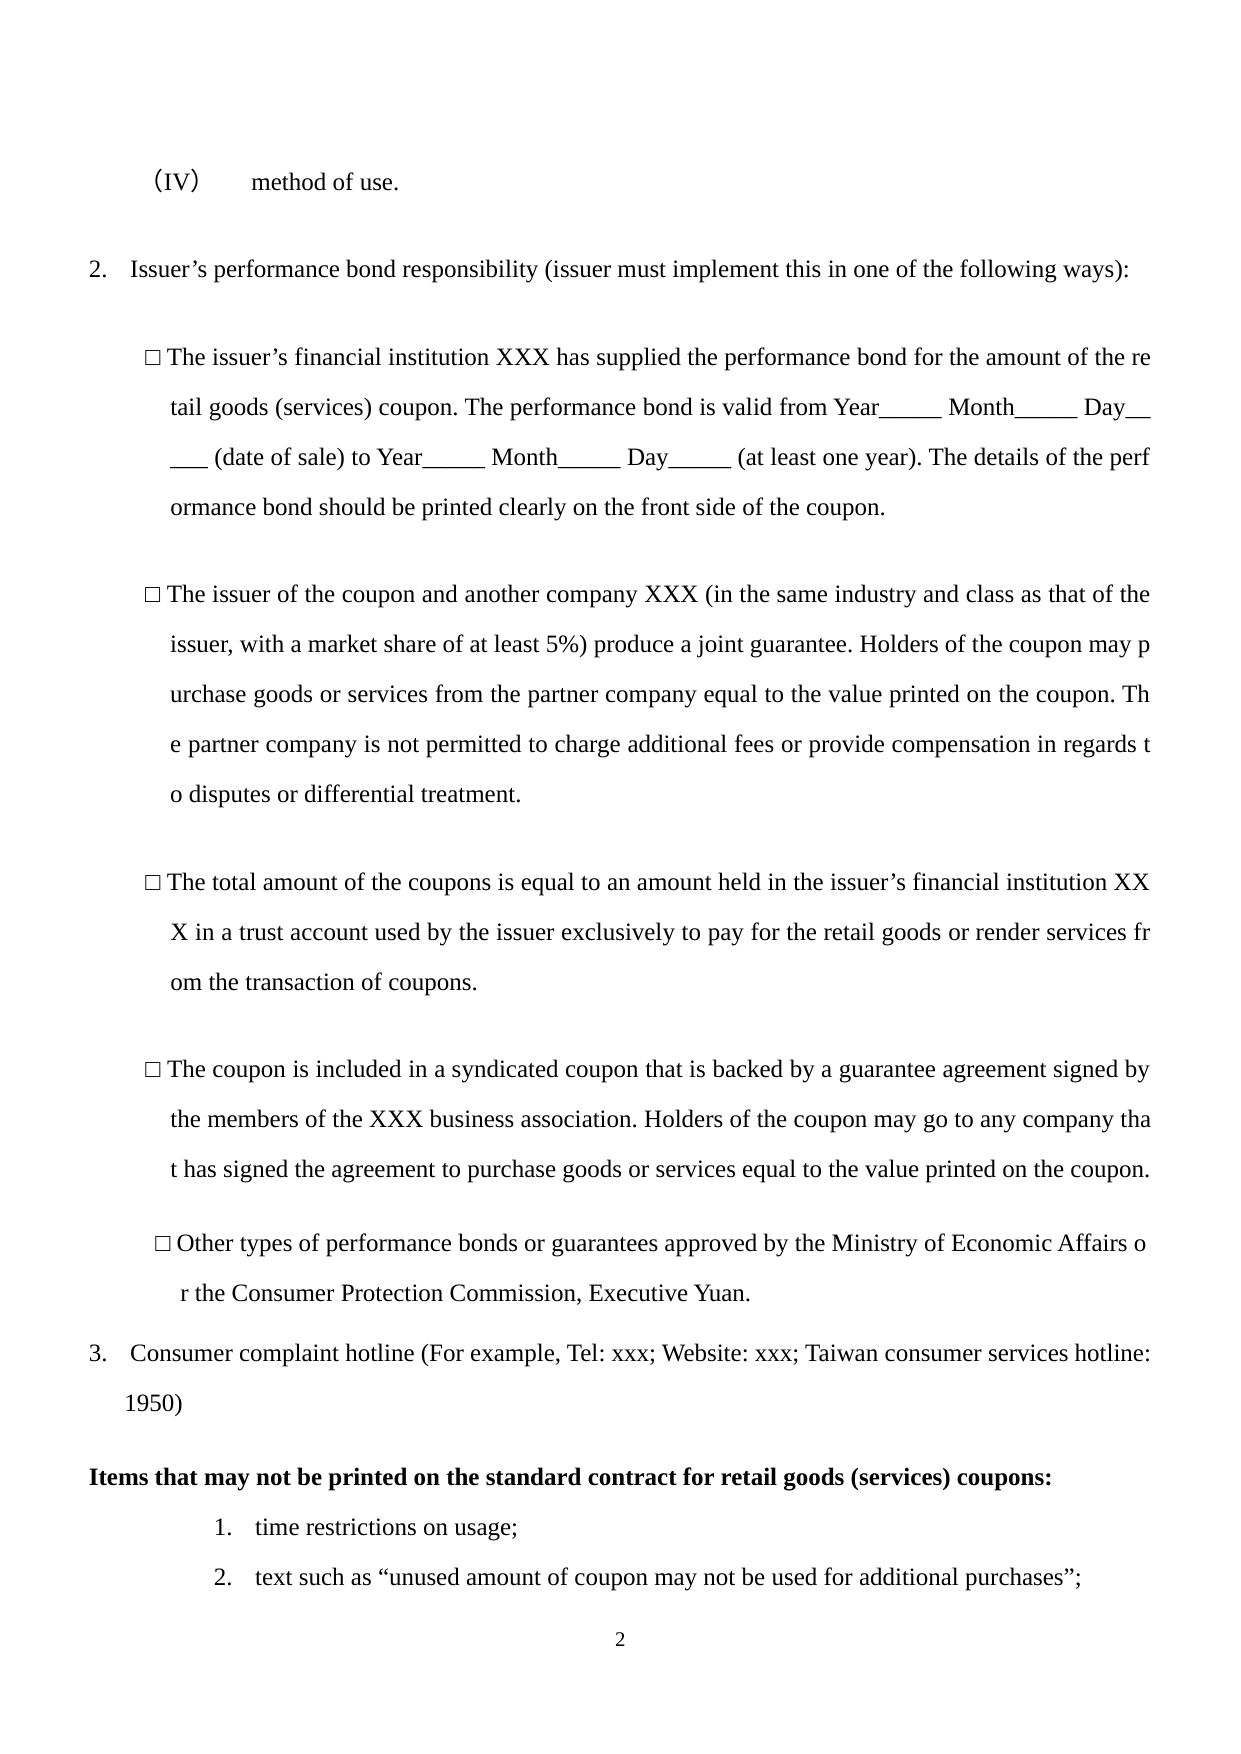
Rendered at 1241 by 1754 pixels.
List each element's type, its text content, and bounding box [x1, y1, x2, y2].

list Consumer complaint hotline (For example, Tel: xxx; Website: xxx; Taiwan consumer services hotline: 1950) [89, 1322, 1152, 1422]
text □ The issuer’s financial institution XXX has supplied the performance bond for the amount of the retail goods (services) coupon. The performance bond is valid from Year_____ Month_____ Day_____ (date of sale) to Year_____ Month_____ Day_____ (at least one year). The details of the performance bond should be printed clearly on the front side of the coupon. [145, 325, 1152, 525]
text □ The issuer of the coupon and another company XXX (in the same industry and class as that of the issuer, with a market share of at least 5%) produce a joint guarantee. Holders of the coupon may purchase goods or services from the partner company equal to the value printed on the coupon. The partner company is not permitted to charge additional fees or provide compensation in regards to disputes or differential treatment. [145, 562, 1152, 812]
text □ The coupon is included in a syndicated coupon that is backed by a guarantee agreement signed by the members of the XXX business association. Holders of the coupon may go to any company that has signed the agreement to purchase goods or services equal to the value printed on the coupon. [145, 1037, 1152, 1187]
text □ The total amount of the coupons is equal to an amount held in the issuer’s financial institution XXX in a trust account used by the issuer exclusively to pay for the retail goods or render services from the transaction of coupons. [145, 850, 1152, 1000]
list Issuer’s performance bond responsibility (issuer must implement this in one of the following ways): [89, 237, 1152, 287]
text □ Other types of performance bonds or guarantees approved by the Ministry of Economic Affairs or the Consumer Protection Commission, Executive Yuan. [155, 1211, 1152, 1311]
text Items that may not be printed on the standard contract for retail goods (services) coupons: [89, 1446, 1152, 1496]
list text such as “unused amount of coupon may not be used for additional purchases”; [214, 1546, 1152, 1596]
list method of use. [139, 150, 1152, 200]
list time restrictions on usage; [214, 1496, 1152, 1546]
